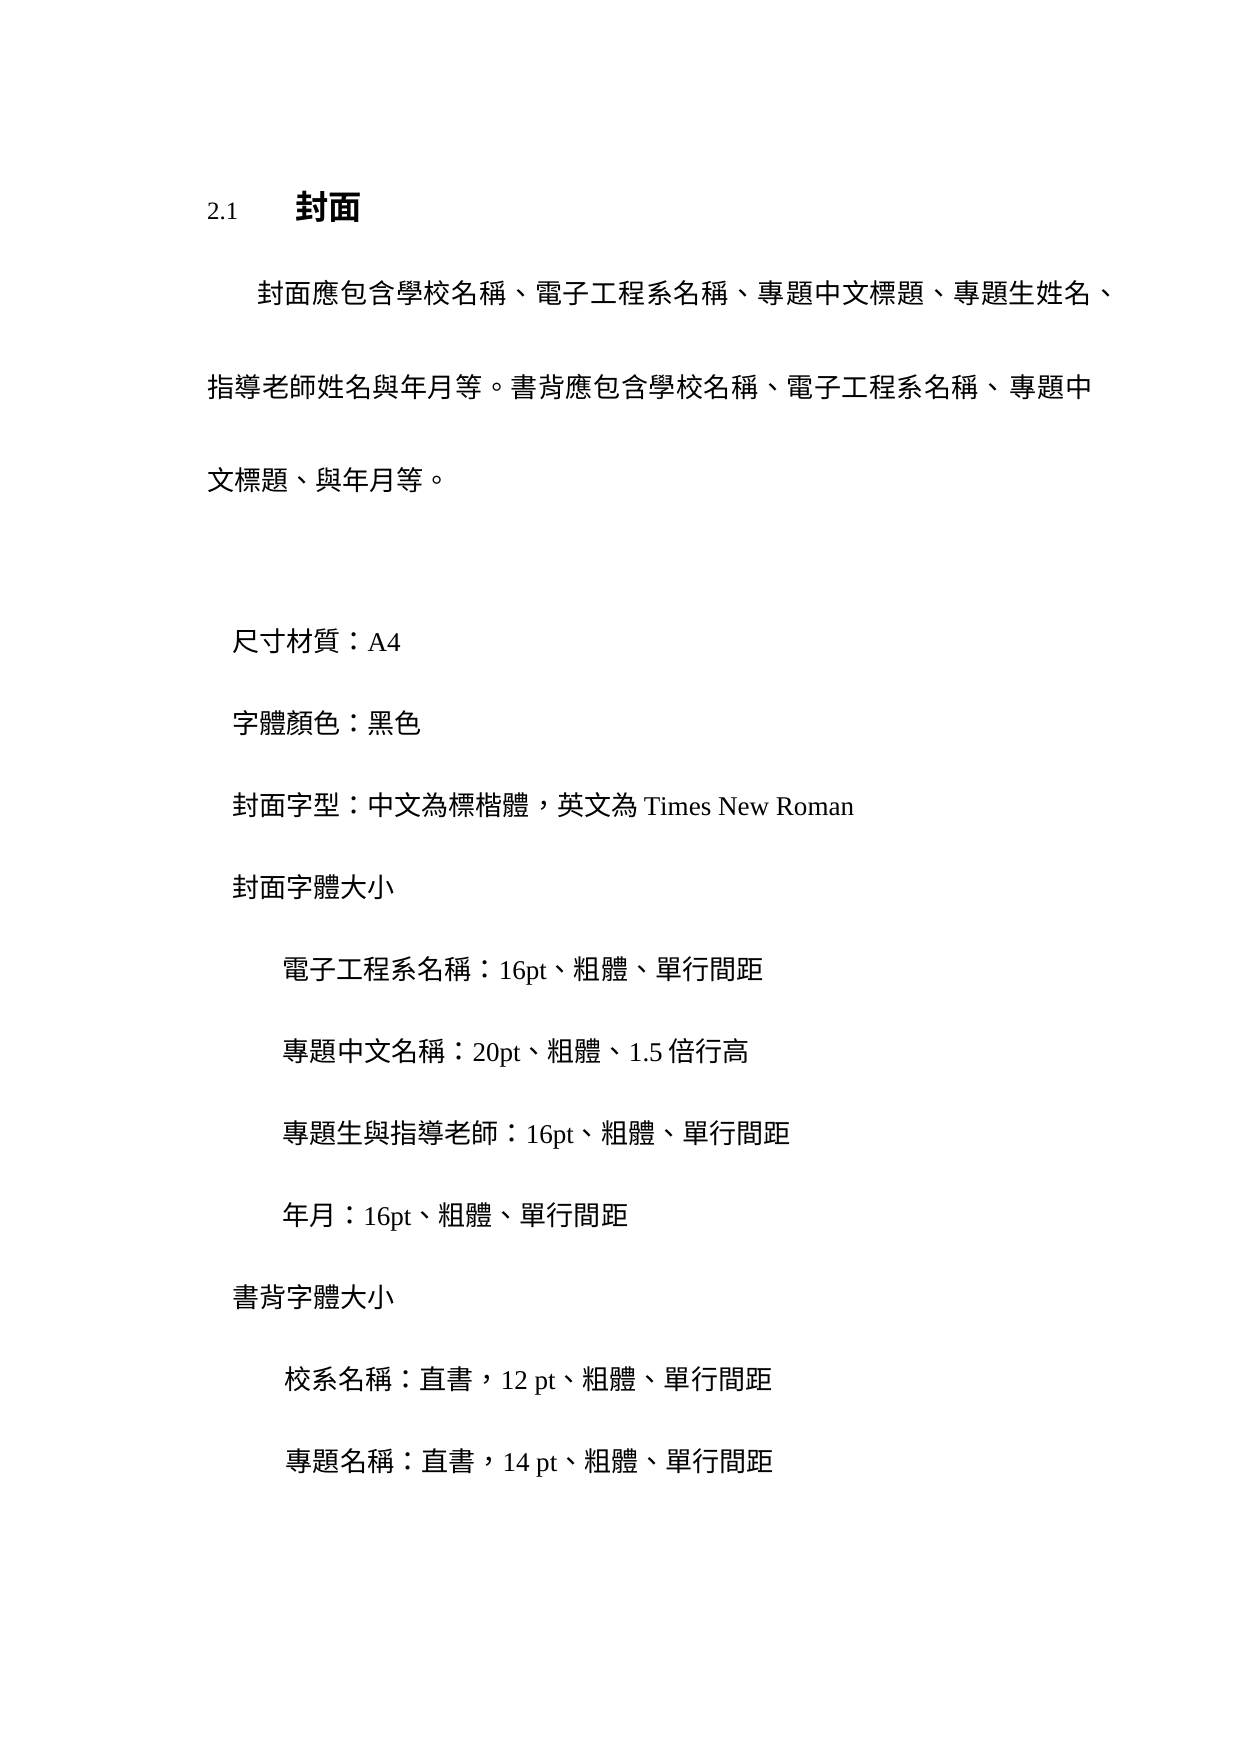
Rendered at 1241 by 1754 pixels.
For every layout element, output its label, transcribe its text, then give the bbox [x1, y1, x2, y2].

text 專題生與指導老師：16pt、粗體、單行間距 [282, 1090, 1092, 1152]
list 封面 [207, 163, 1092, 226]
text 校系名稱：直書，12 pt、粗體、單行間距 [257, 1336, 1092, 1399]
text 電子工程系名稱：16pt、粗體、單行間距 [282, 926, 1092, 988]
text 專題名稱：直書，14 pt、粗體、單行間距 [257, 1418, 1092, 1481]
text 封面應包含學校名稱、電子工程系名稱、專題中文標題、專題生姓名、指導老師姓名與年月等。書背應包含學校名稱、電子工程系名稱、專題中文標題、與年月等。 [207, 250, 1092, 500]
text 封面字型：中文為標楷體，英文為Times New Roman [232, 762, 1092, 824]
text 年月：16pt、粗體、單行間距 [282, 1172, 1092, 1234]
text 尺寸材質：A4 [232, 597, 1092, 660]
text 字體顏色：黑色 [232, 679, 1092, 742]
text 書背字體大小 [232, 1254, 1092, 1317]
text 封面字體大小 [232, 844, 1092, 906]
text 專題中文名稱：20pt、粗體、1.5倍行高 [282, 1008, 1092, 1070]
